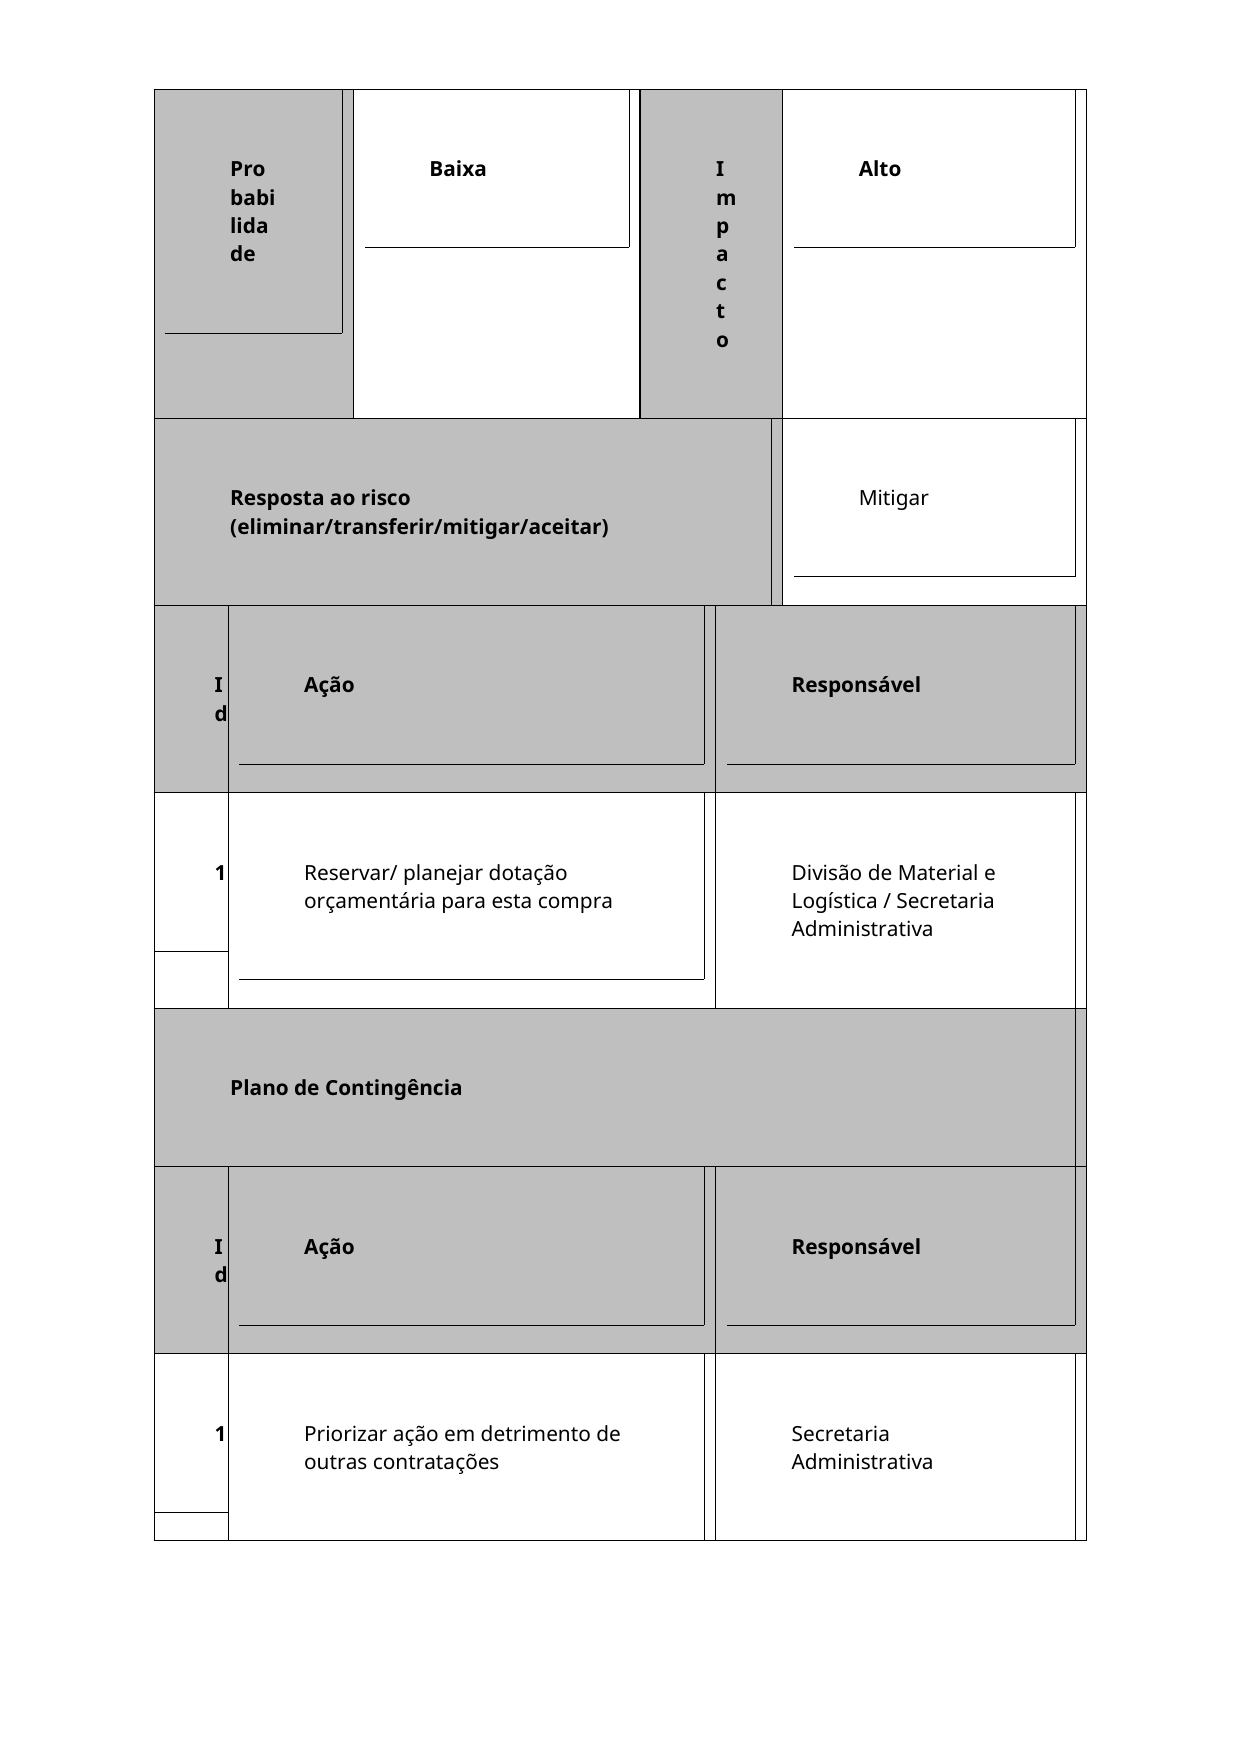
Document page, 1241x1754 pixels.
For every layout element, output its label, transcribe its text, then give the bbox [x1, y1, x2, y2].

table_cell Impacto [641, 90, 782, 418]
table_cell Secretaria Administrativa [716, 1354, 1075, 1540]
table_cell Divisão de Material e Logística / Secretaria Administrativa [716, 793, 1075, 1008]
table_cell Ação [229, 1167, 715, 1353]
table_cell Responsável [716, 606, 1086, 792]
table_cell Resposta ao risco (eliminar/transferir/mitigar/aceitar) [155, 419, 771, 605]
table_cell [1076, 1009, 1086, 1166]
table_cell Plano de Contingência [155, 1009, 1075, 1166]
table_cell Priorizar ação em detrimento de outras contratações [229, 1354, 704, 1540]
table_cell Id [155, 1167, 228, 1353]
table_cell [155, 952, 228, 1008]
table_cell [155, 1513, 228, 1540]
table_cell 1 [155, 793, 228, 951]
table_cell Ação [229, 606, 715, 792]
table_cell 1 [155, 1354, 228, 1512]
table_cell Alto [783, 90, 1086, 418]
table_cell Id [155, 606, 228, 792]
table_cell Mitigar [783, 419, 1086, 605]
table_cell [705, 1354, 715, 1540]
table_cell Responsável [716, 1167, 1086, 1353]
table_cell Probabilidade [155, 90, 353, 418]
table_cell [1076, 793, 1086, 1008]
table_cell [1076, 1354, 1086, 1540]
table_cell Baixa [354, 90, 639, 418]
table_cell [772, 419, 782, 605]
table_cell Reservar/ planejar dotação orçamentária para esta compra [229, 793, 715, 1008]
